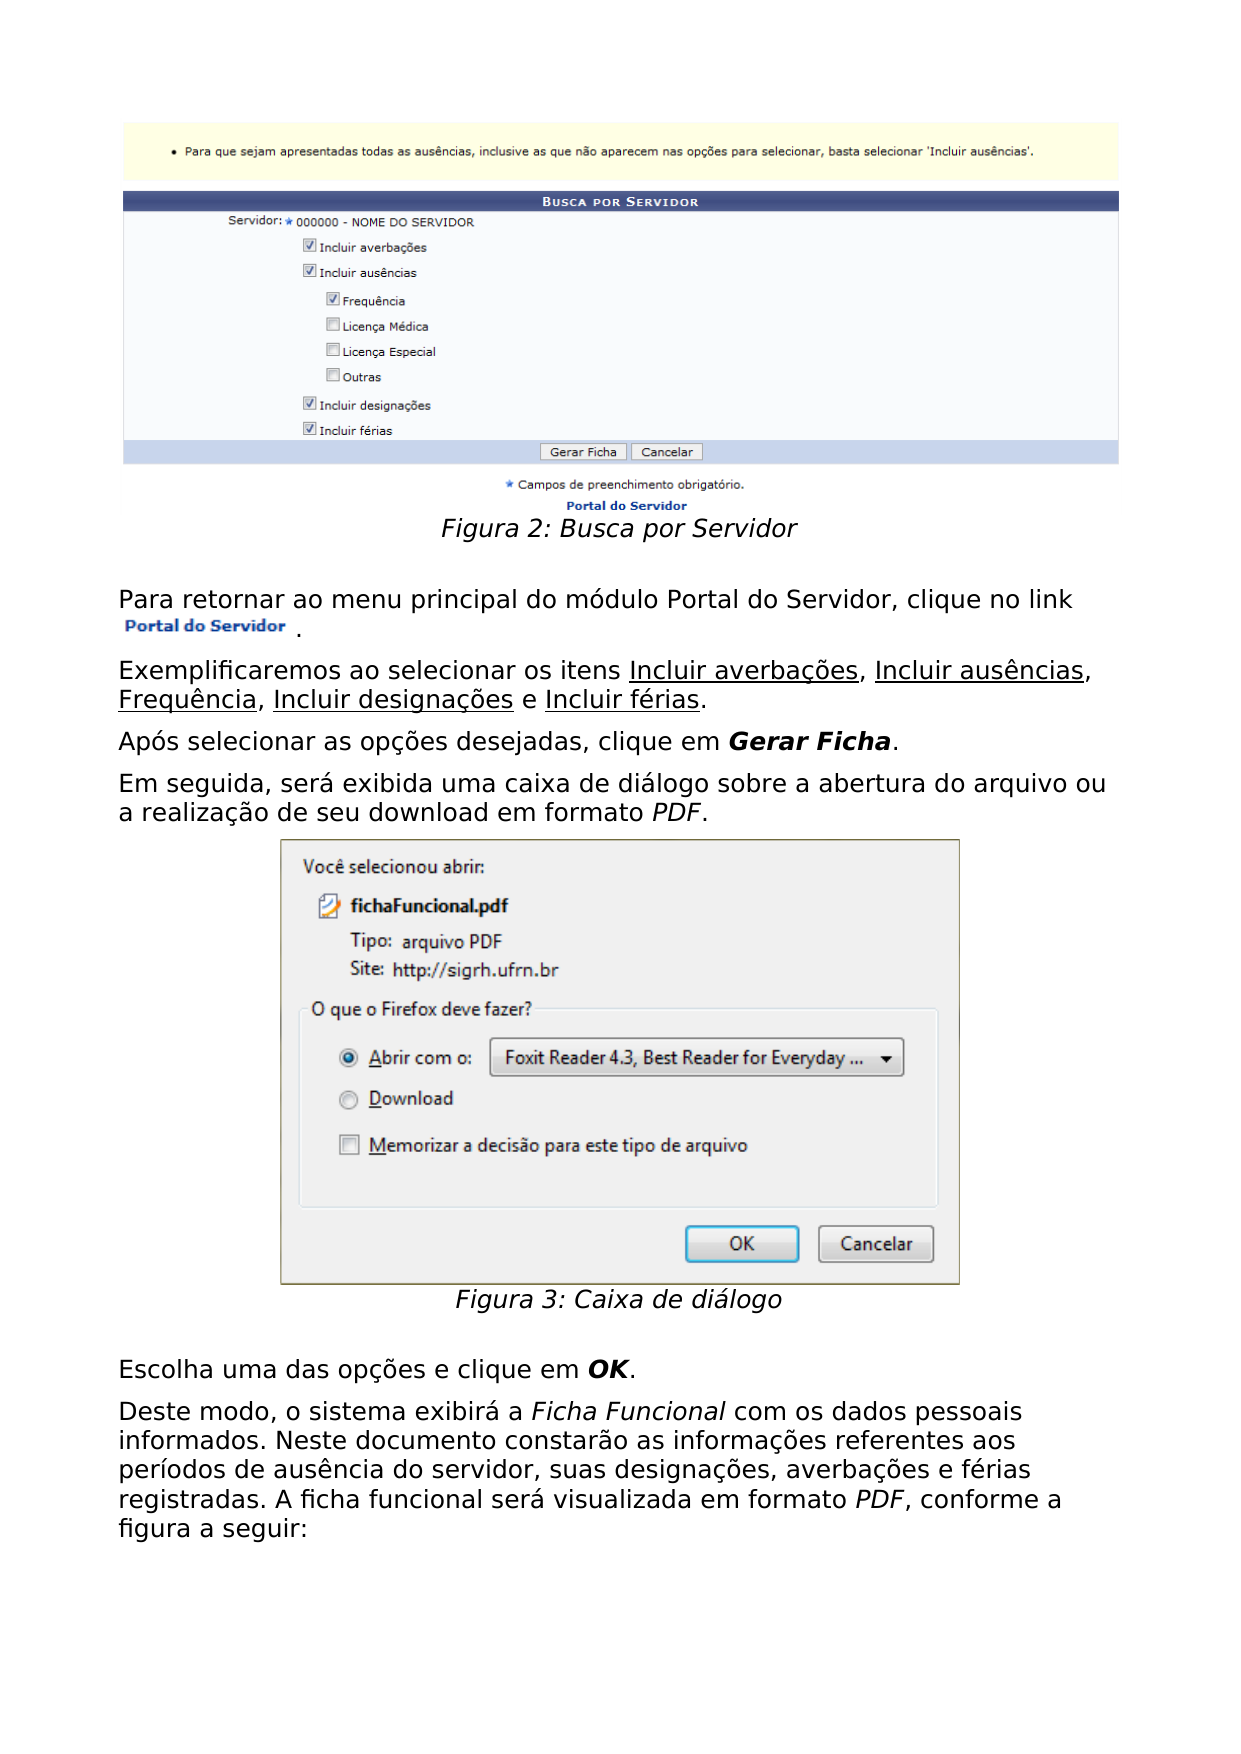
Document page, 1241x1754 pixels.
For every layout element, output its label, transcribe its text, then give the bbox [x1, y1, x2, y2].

text Escolha uma das opções e clique em OK. [118, 1356, 1122, 1385]
text Em seguida, será exibida uma caixa de diálogo sobre a abertura do arquivo ou a realização de seu download em formato PDF. [118, 769, 1122, 827]
text Figura 3: Caixa de diálogo [280, 1285, 960, 1314]
picture [118, 118, 1123, 515]
text Para retornar ao menu principal do módulo Portal do Servidor, clique no link . [118, 585, 1122, 644]
text Deste modo, o sistema exibirá a Ficha Funcional com os dados pessoais informados. Neste documento constarão as informações referentes aos períodos de ausência do servidor, suas designações, averbações e férias registradas. A ficha funcional será visualizada em formato PDF, conforme a figura a seguir: [118, 1397, 1122, 1543]
text Após selecionar as opções desejadas, clique em Gerar Ficha. [118, 727, 1122, 756]
picture [118, 614, 295, 638]
picture [280, 839, 960, 1285]
text Exemplificaremos ao selecionar os itens Incluir averbações, Incluir ausências, Frequência, Incluir designações e Incluir férias. [118, 656, 1122, 714]
text Figura 2: Busca por Servidor [118, 515, 1122, 543]
